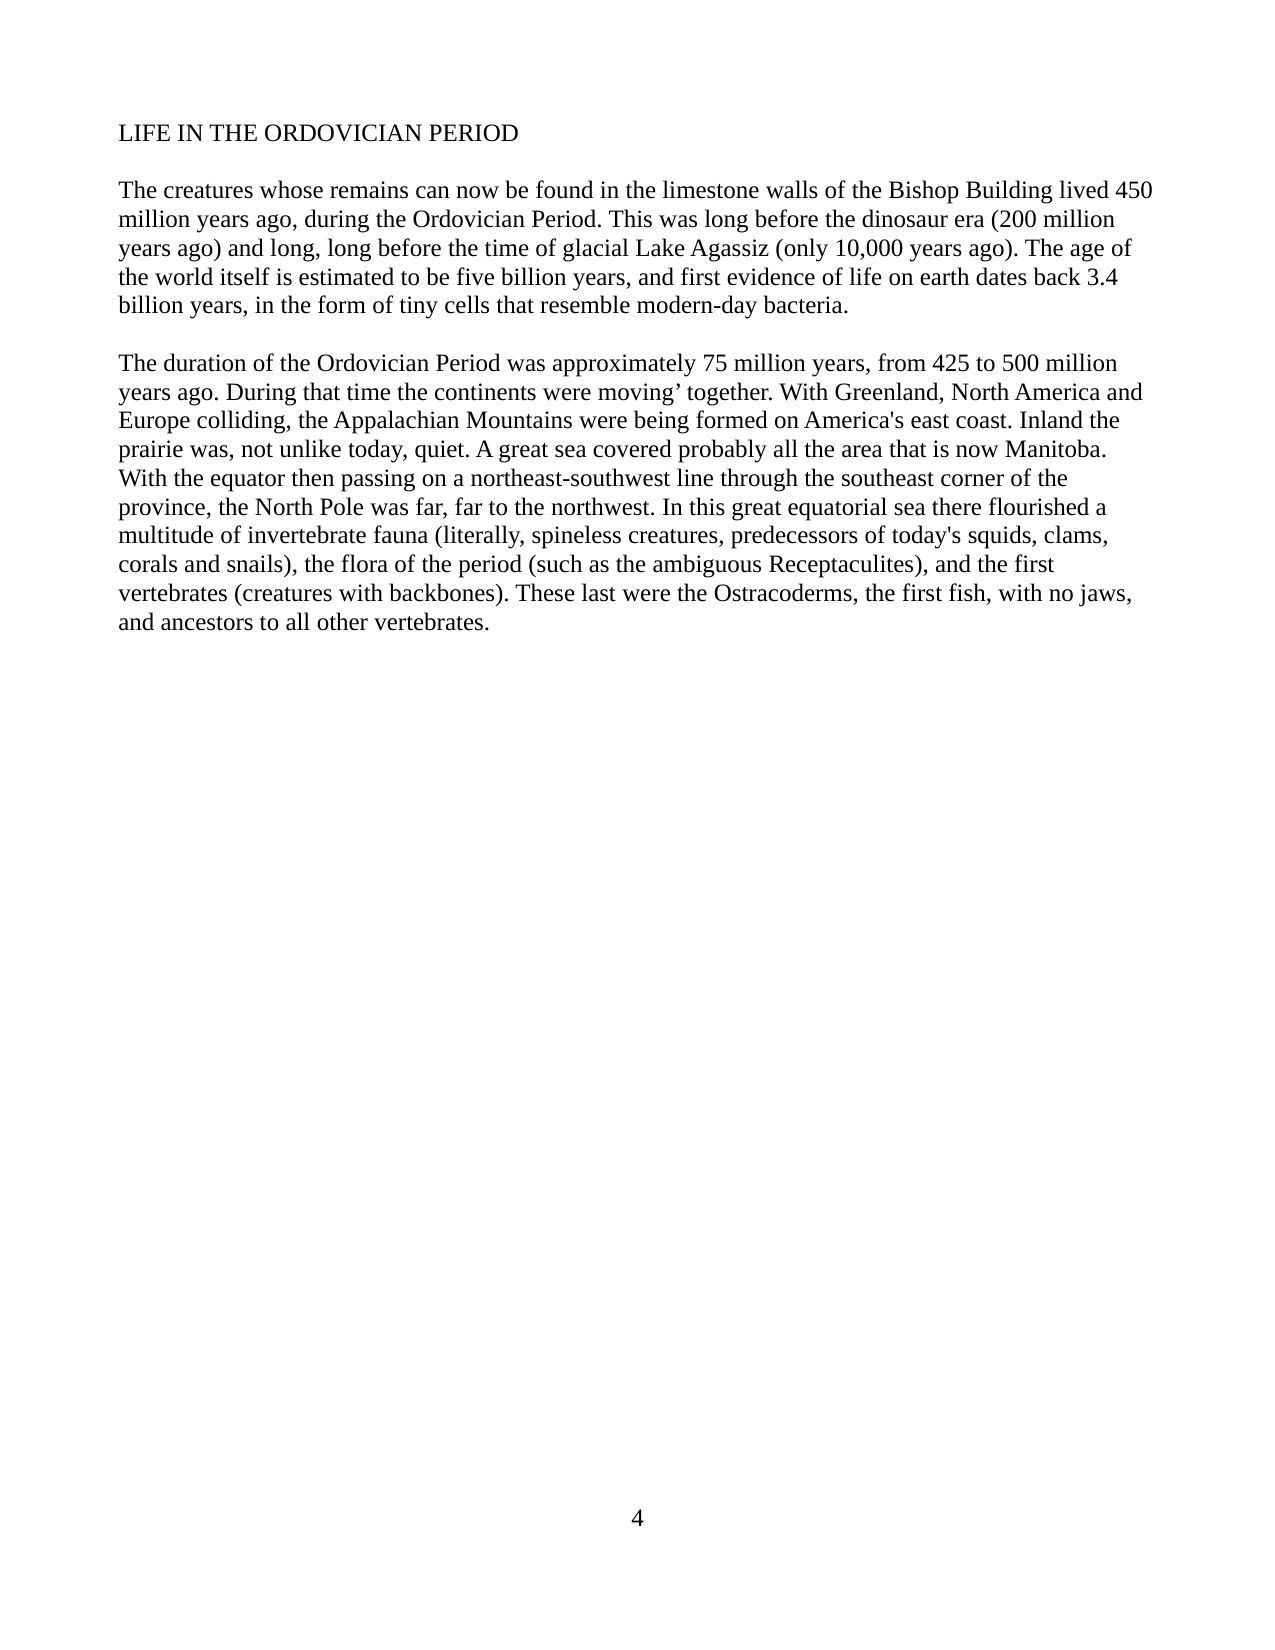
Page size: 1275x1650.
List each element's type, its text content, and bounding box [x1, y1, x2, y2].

text LIFE IN THE ORDOVICIAN PERIOD [118, 118, 1157, 147]
text The duration of the Ordovician Period was approximately 75 million years, from 425 to 500 million years ago. During that time the continents were moving’ together. With Greenland, North America and Europe colliding, the Appalachian Mountains were being formed on America's east coast. Inland the prairie was, not unlike today, quiet. A great sea covered probably all the area that is now Manitoba. With the equator then passing on a northeast-southwest line through the southeast corner of the province, the North Pole was far, far to the northwest. In this great equatorial sea there flourished a multitude of invertebrate fauna (literally, spineless creatures, predecessors of today's squids, clams, corals and snails), the flora of the period (such as the ambiguous Receptaculites), and the first vertebrates (creatures with backbones). These last were the Ostracoderms, the first fish, with no jaws, and ancestors to all other vertebrates. [118, 348, 1157, 636]
text The creatures whose remains can now be found in the limestone walls of the Bishop Building lived 450 million years ago, during the Ordovician Period. This was long before the dinosaur era (200 million years ago) and long, long before the time of glacial Lake Agassiz (only 10,000 years ago). The age of the world itself is estimated to be five billion years, and first evidence of life on earth dates back 3.4 billion years, in the form of tiny cells that resemble modern-day bacteria. [118, 176, 1157, 319]
